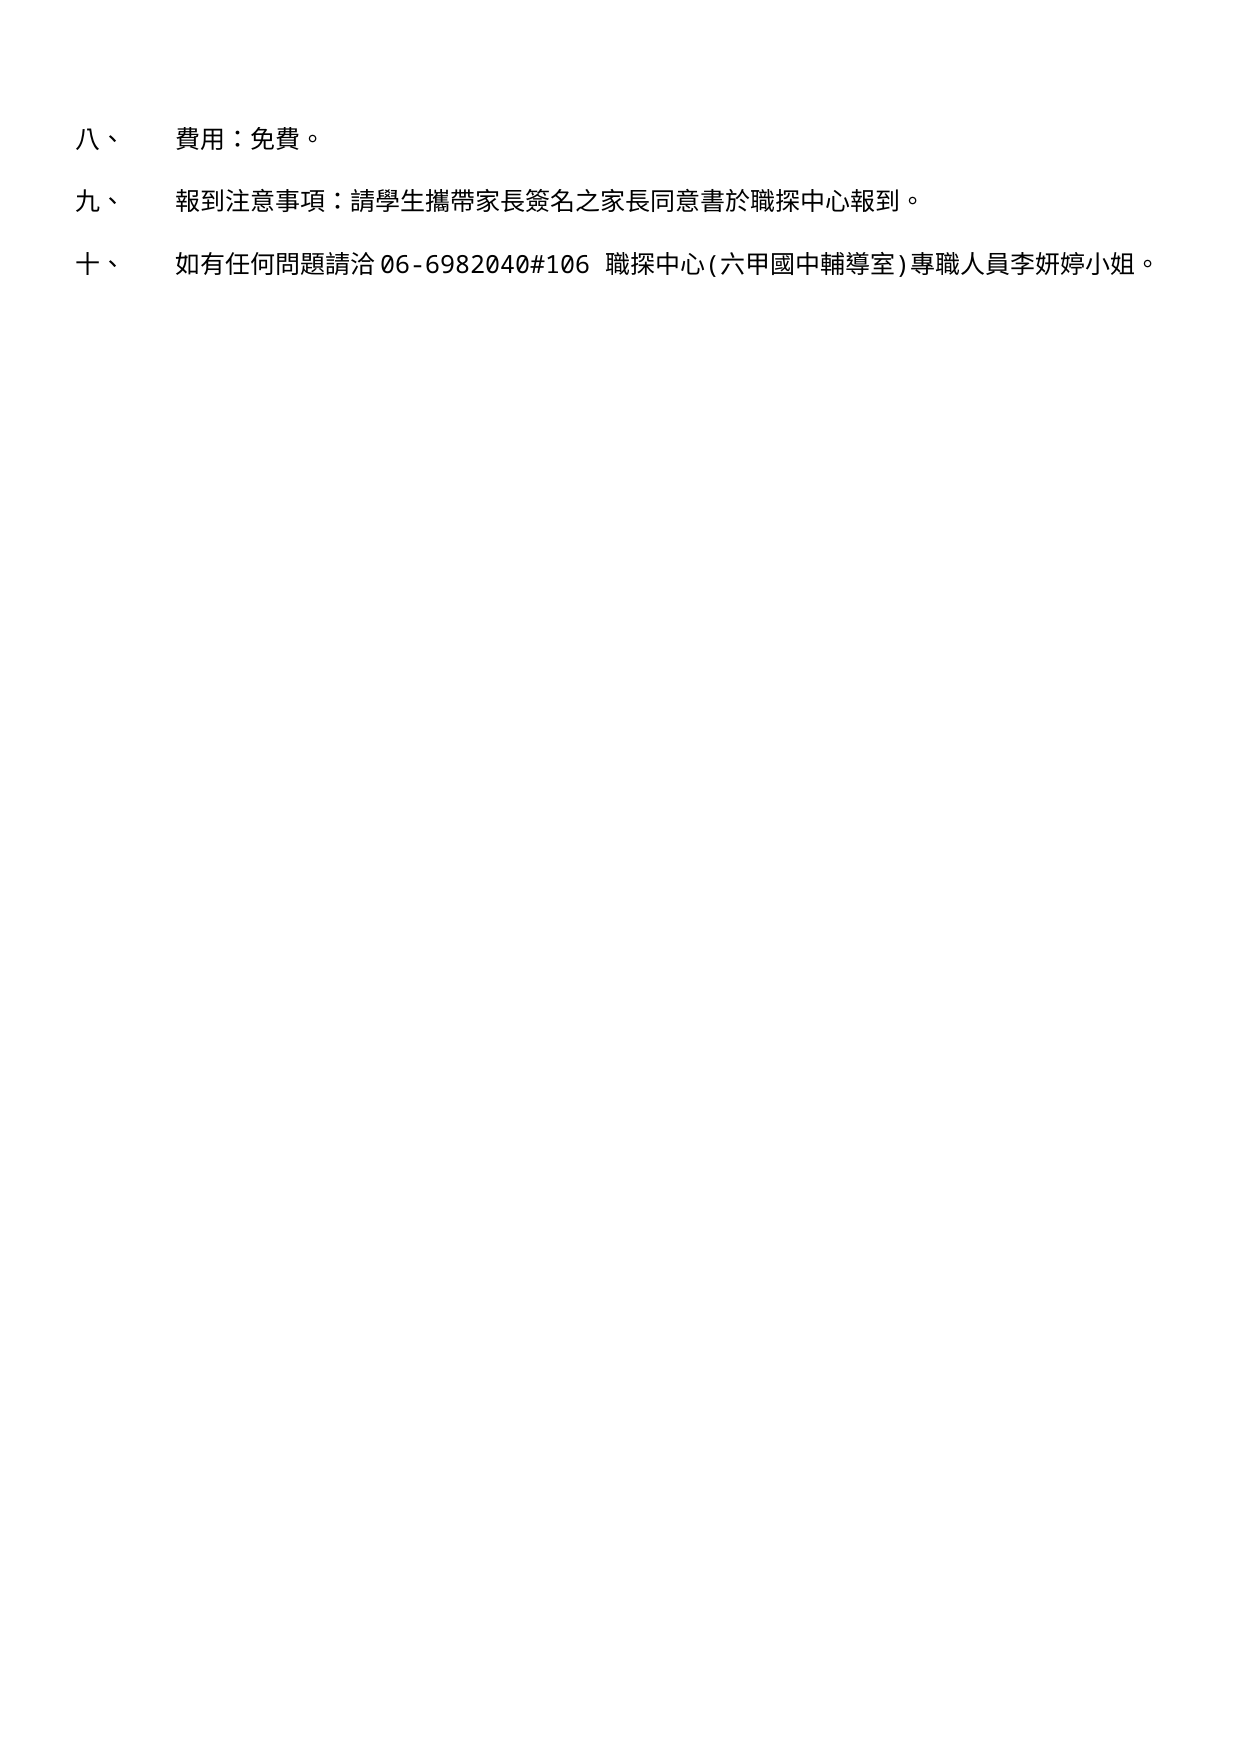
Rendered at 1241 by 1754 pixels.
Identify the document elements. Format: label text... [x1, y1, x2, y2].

list 報到注意事項：請學生攜帶家長簽名之家長同意書於職探中心報到。 [75, 158, 1165, 221]
list 如有任何問題請洽06-6982040#106 職探中心(六甲國中輔導室)專職人員李妍婷小姐。 [75, 221, 1165, 283]
list 費用：免費。 [75, 96, 1165, 158]
